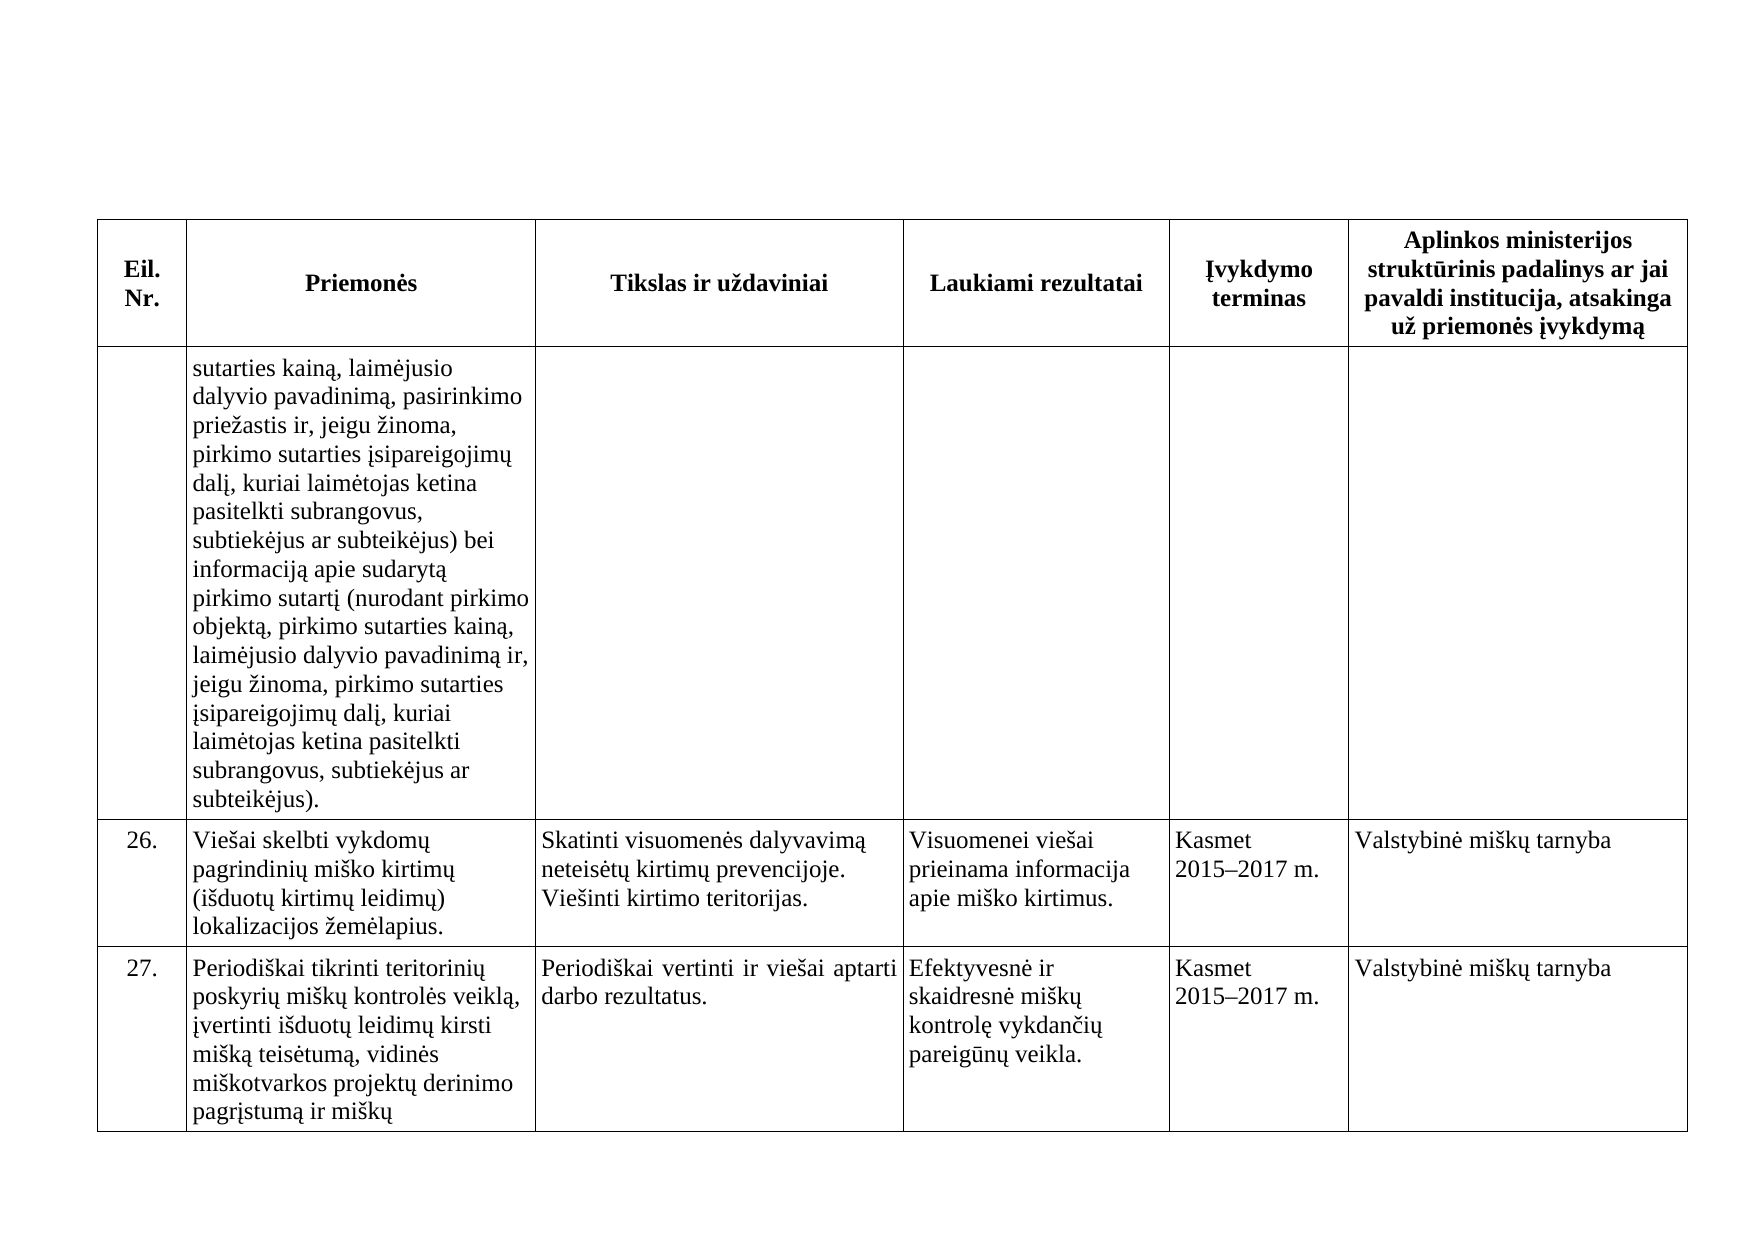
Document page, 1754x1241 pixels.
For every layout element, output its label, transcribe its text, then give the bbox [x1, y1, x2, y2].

table_cell [536, 347, 903, 818]
table_header Eil. Nr. [98, 220, 186, 346]
table_cell Skatinti visuomenės dalyvavimą neteisėtų kirtimų prevencijoje. Viešinti kirtimo teritorijas. [536, 820, 903, 946]
table_header Tikslas ir uždaviniai [536, 220, 903, 346]
table_cell Periodiškai vertinti ir viešai aptarti darbo rezultatus. [536, 947, 903, 1131]
table_cell Kasmet 2015–2017 m. [1170, 820, 1348, 946]
table_cell [1688, 946, 1693, 1131]
table_cell 26. [98, 820, 186, 946]
table_header Priemonės [187, 220, 535, 346]
table_cell Kasmet 2015–2017 m. [1170, 947, 1348, 1131]
table_cell [1688, 819, 1693, 946]
table_cell Periodiškai tikrinti teritorinių poskyrių miškų kontrolės veiklą, įvertinti išduotų leidimų kirsti mišką teisėtumą, vidinės miškotvarkos projektų derinimo pagrįstumą ir miškų [187, 947, 535, 1131]
table_cell sutarties kainą, laimėjusio dalyvio pavadinimą, pasirinkimo priežastis ir, jeigu žinoma, pirkimo sutarties įsipareigojimų dalį, kuriai laimėtojas ketina pasitelkti subrangovus, subtiekėjus ar subteikėjus) bei informaciją apie sudarytą pirkimo sutartį (nurodant pirkimo objektą, pirkimo sutarties kainą, laimėjusio dalyvio pavadinimą ir, jeigu žinoma, pirkimo sutarties įsipareigojimų dalį, kuriai laimėtojas ketina pasitelkti subrangovus, subtiekėjus ar subteikėjus). [187, 347, 535, 818]
table_header Laukiami rezultatai [904, 220, 1169, 346]
table_cell [98, 347, 186, 818]
table_cell [1349, 347, 1687, 818]
table_cell Efektyvesnė ir skaidresnė miškų kontrolę vykdančių pareigūnų veikla. [904, 947, 1169, 1131]
table_cell Viešai skelbti vykdomų pagrindinių miško kirtimų (išduotų kirtimų leidimų) lokalizacijos žemėlapius. [187, 820, 535, 946]
table_cell Valstybinė miškų tarnyba [1349, 820, 1687, 946]
table_cell 27. [98, 947, 186, 1131]
table_header Įvykdymo terminas [1170, 220, 1348, 346]
table_cell [1170, 347, 1348, 818]
table_cell Valstybinė miškų tarnyba [1349, 947, 1687, 1131]
table_cell [1688, 346, 1693, 818]
table_cell Visuomenei viešai prieinama informacija apie miško kirtimus. [904, 820, 1169, 946]
table_header [1688, 219, 1693, 346]
table_cell [904, 347, 1169, 818]
table_header Aplinkos ministerijos struktūrinis padalinys ar jai pavaldi institucija, atsakinga už priemonės įvykdymą [1349, 220, 1687, 346]
